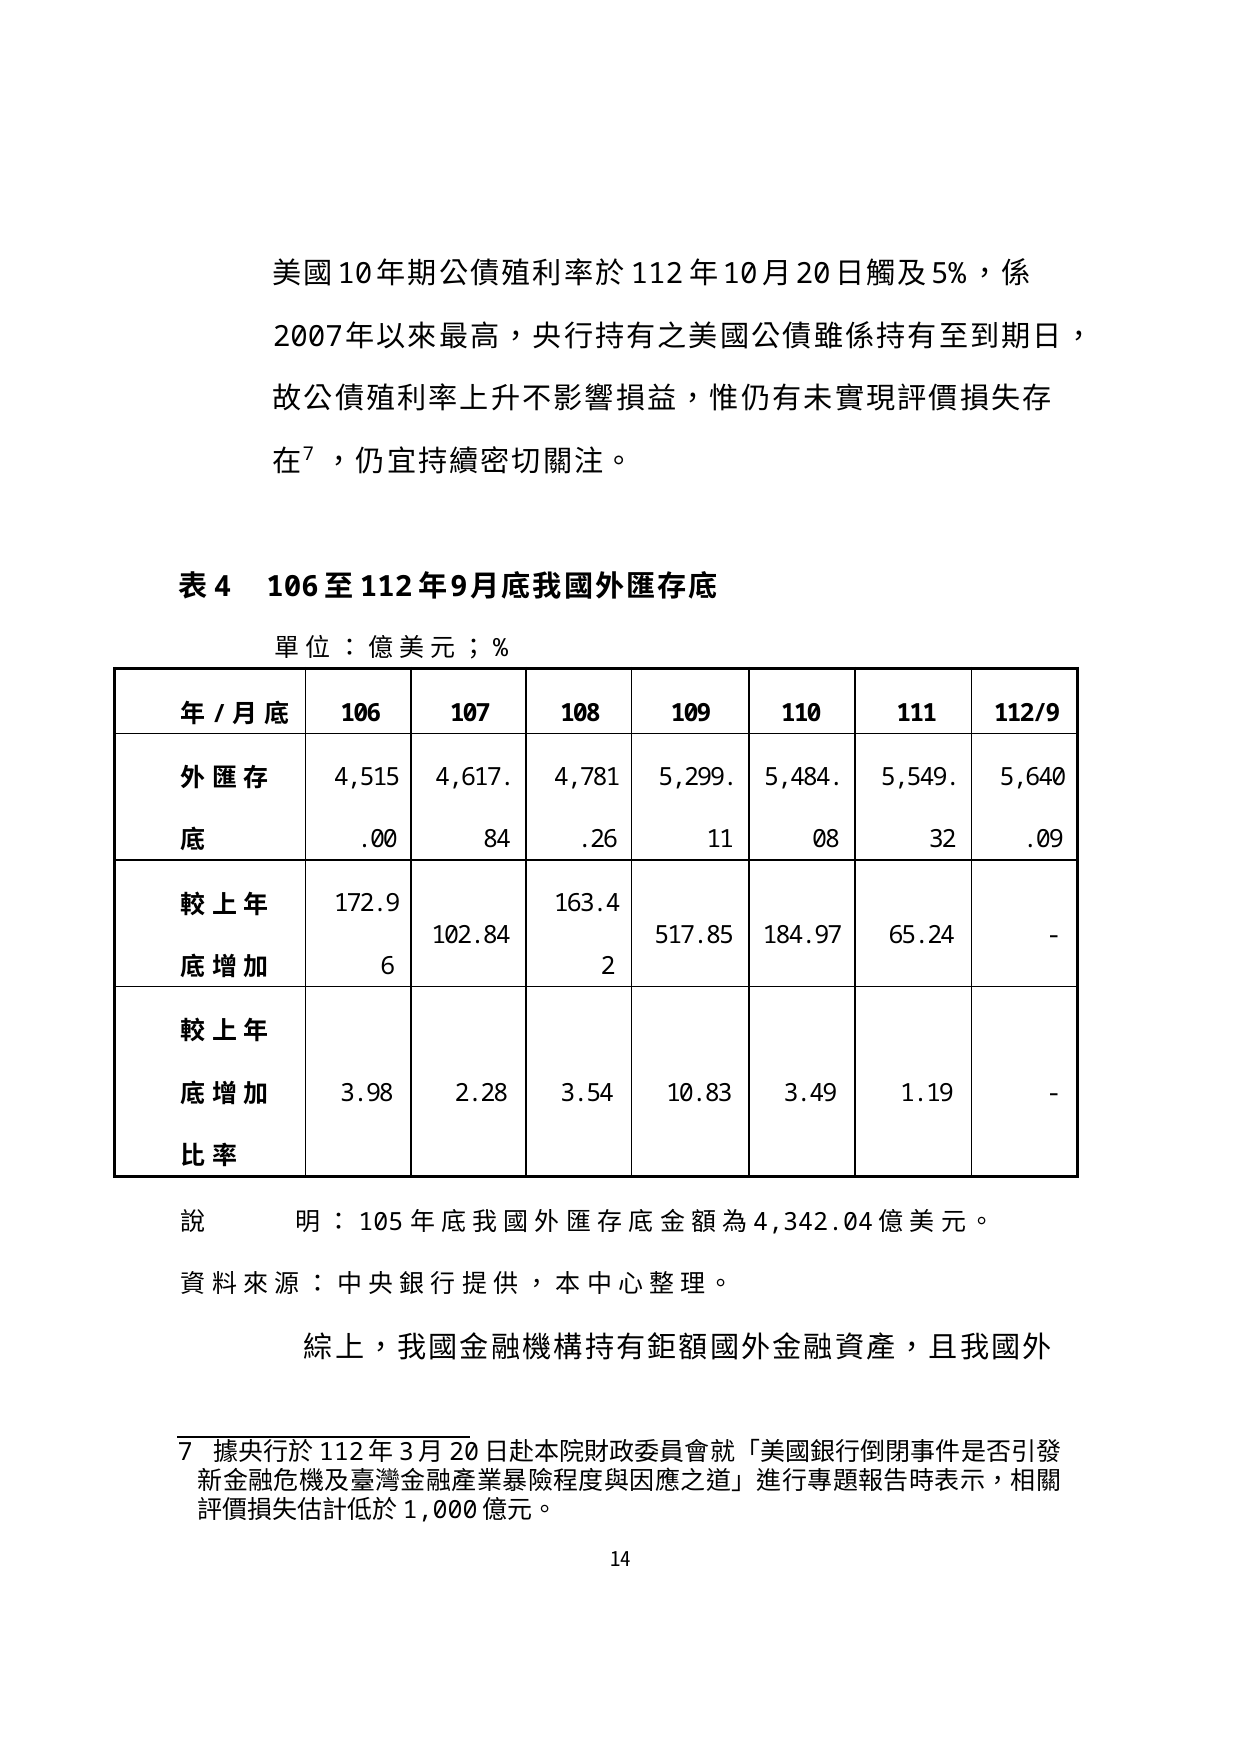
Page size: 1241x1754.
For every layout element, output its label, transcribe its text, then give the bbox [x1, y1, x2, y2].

table_cell - [972, 861, 1076, 986]
table_cell 2.28 [412, 987, 525, 1174]
text 資料來源：中央銀行提供，本中心整理。 [102, 1240, 1063, 1303]
table_cell 172.96 [306, 861, 410, 986]
table_cell 163.42 [527, 861, 631, 986]
table_cell 65.24 [856, 861, 971, 986]
text 央行依中央銀行法第33條規定持有外匯，用以調節外匯供需，並維持外匯市場之秩序。106至111年底我國外匯存底逐年增加，112年9月外匯存底5,640.09億美元較111年底5,549.32億美元增加90.77億美元(詳表4)。據央行表示，我國外匯存底逾7成投資美國公債，美國10年期公債殖利率於112年10月20日觸及5%，係2007年以來最高，央行持有之美國公債雖係持有至到期日，故公債殖利率上升不影響損益，惟仍有未實現評價損失存在，仍宜持續密切關注。 [266, 229, 1063, 479]
text 綜上，我國金融機構持有鉅額國外金融資產，且我國外 [236, 1303, 1063, 1365]
table_cell 5,299.11 [632, 734, 748, 859]
table_cell 4,781.26 [527, 734, 631, 859]
text 說 明：105年底我國外匯存底金額為4,342.04億美元。 [102, 1178, 1063, 1240]
table_cell 3.98 [306, 987, 410, 1174]
table_cell 5,549.32 [856, 734, 971, 859]
table_header 111 [856, 670, 971, 732]
table_cell 4,515.00 [306, 734, 410, 859]
table_cell 較上年底增加 [116, 861, 305, 986]
text 據央行於112年3月20日赴本院財政委員會就「美國銀行倒閉事件是否引發新金融危機及臺灣金融產業暴險程度與因應之道」進行專題報告時表示，相關評價損失估計低於1,000億元。 [177, 1437, 1063, 1525]
table_header 110 [750, 670, 854, 732]
table_cell 3.54 [527, 987, 631, 1174]
table_cell 184.97 [750, 861, 854, 986]
table_cell - [972, 987, 1076, 1174]
text 表4 106至112年9月底我國外匯存底 單位：億美元；% [102, 542, 1063, 667]
table_header 109 [632, 670, 748, 732]
table_cell 較上年底增加比率 [116, 987, 305, 1174]
table_cell 10.83 [632, 987, 748, 1174]
table_header 108 [527, 670, 631, 732]
table_header 107 [412, 670, 525, 732]
table_cell 1.19 [856, 987, 971, 1174]
table_cell 5,640.09 [972, 734, 1076, 859]
table_header 年/月底 [116, 670, 305, 732]
table_header 106 [306, 670, 410, 732]
table_cell 4,617.84 [412, 734, 525, 859]
table_cell 外匯存底 [116, 734, 305, 859]
table_cell 3.49 [750, 987, 854, 1174]
table_cell 517.85 [632, 861, 748, 986]
table_cell 102.84 [412, 861, 525, 986]
table_header 112/9 [972, 670, 1076, 732]
table_cell 5,484.08 [750, 734, 854, 859]
